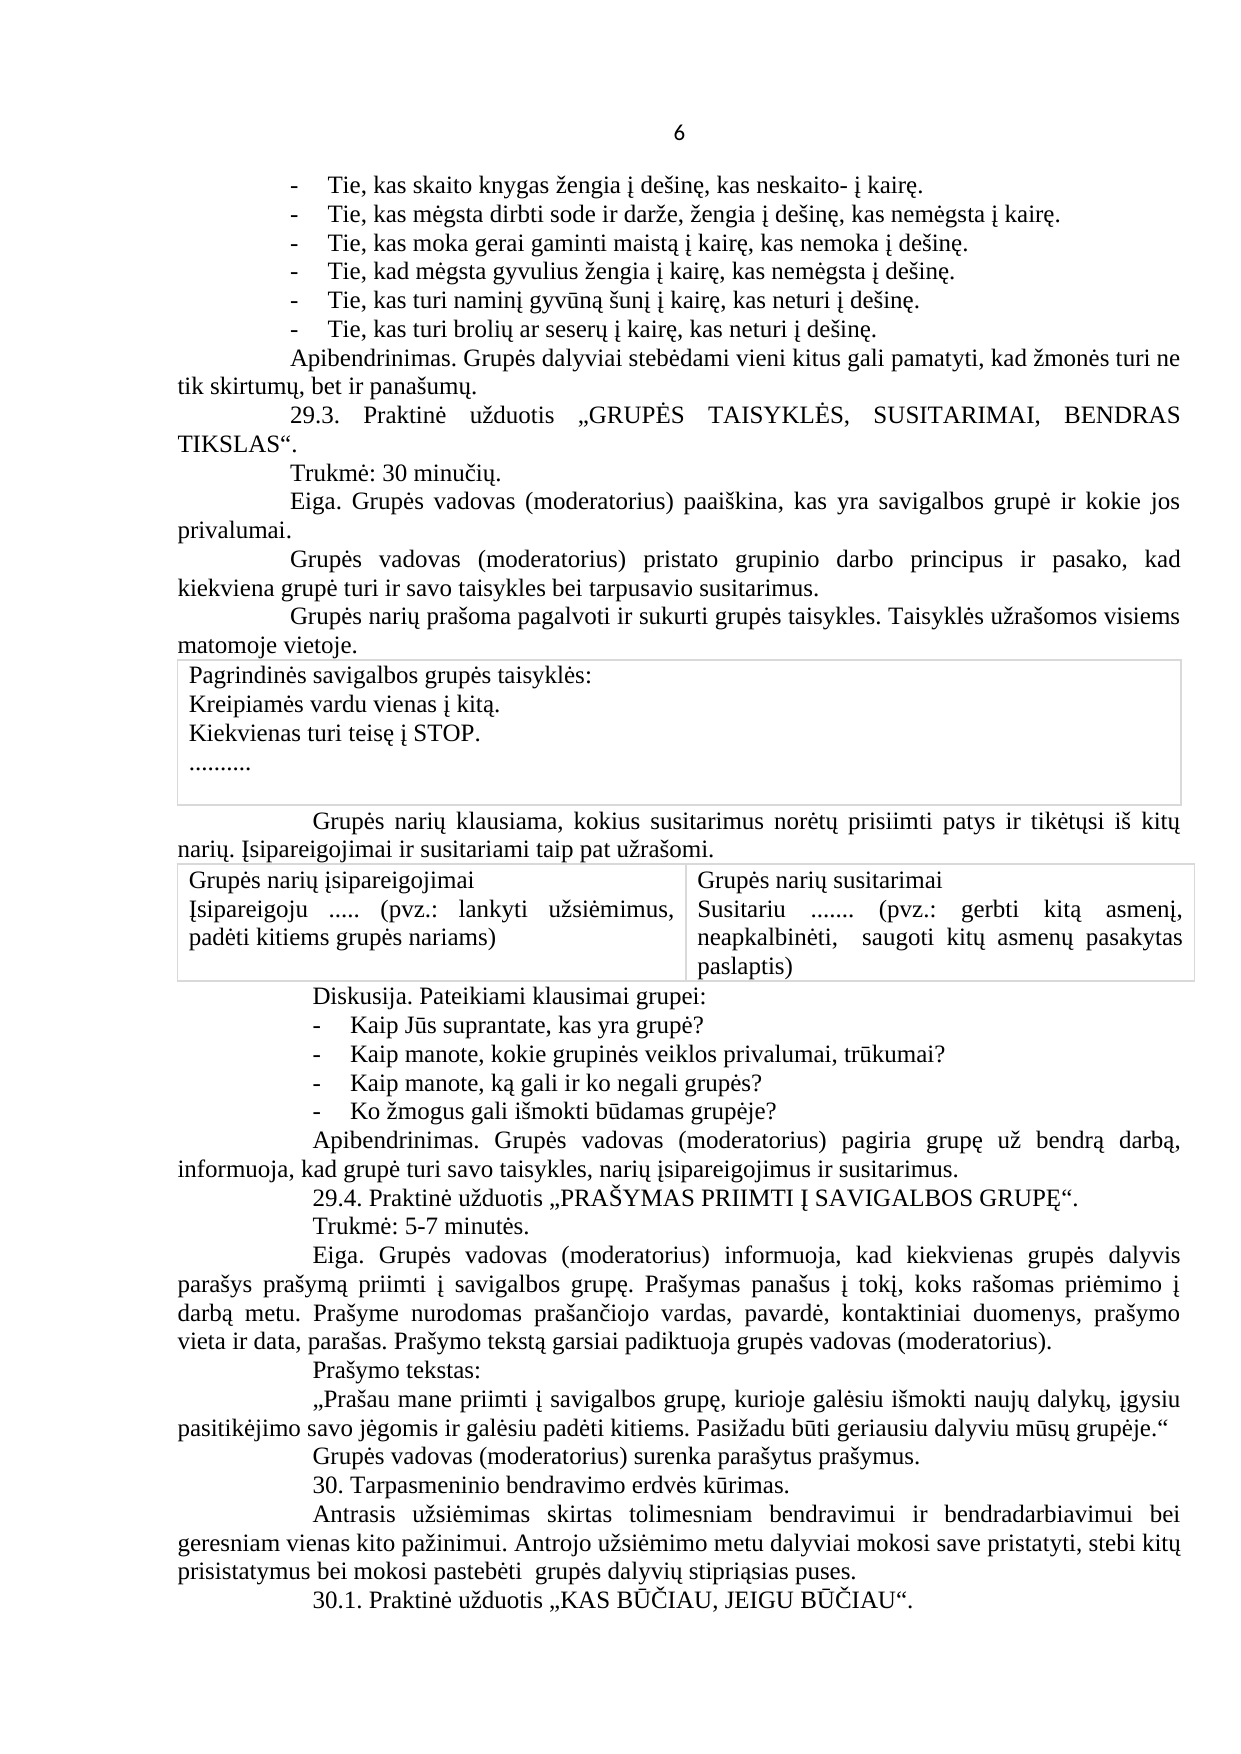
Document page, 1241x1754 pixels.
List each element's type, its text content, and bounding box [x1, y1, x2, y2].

text - Kaip manote, ką gali ir ko negali grupės? [312, 1068, 1181, 1096]
text - Tie, kas turi brolių ar seserų į kairę, kas neturi į dešinę. [290, 314, 1181, 343]
text 29.3. Praktinė užduotis „GRUPĖS TAISYKLĖS, SUSITARIMAI, BENDRAS TIKSLAS“. [177, 400, 1181, 458]
text Eiga. Grupės vadovas (moderatorius) informuoja, kad kiekvienas grupės dalyvis parašys prašymą priimti į savigalbos grupę. Prašymas panašus į tokį, koks rašomas priėmimo į darbą metu. Prašyme nurodomas prašančiojo vardas, pavardė, kontaktiniai duomenys, prašymo vieta ir data, parašas. Prašymo tekstą garsiai padiktuoja grupės vadovas (moderatorius). [177, 1240, 1181, 1355]
text Diskusija. Pateikiami klausimai grupei: [177, 982, 1181, 1010]
text - Tie, kad mėgsta gyvulius žengia į kairę, kas nemėgsta į dešinę. [290, 256, 1181, 285]
table_header Grupės narių susitarimai Susitariu ....... (pvz.: gerbti kitą asmenį, neapkalbinėti, saugoti kitų asmenų pasakytas paslaptis) [687, 865, 1194, 980]
text Grupės vadovas (moderatorius) pristato grupinio darbo principus ir pasako, kad kiekviena grupė turi ir savo taisykles bei tarpusavio susitarimus. [177, 544, 1181, 601]
text - Kaip Jūs suprantate, kas yra grupė? [312, 1010, 1181, 1039]
text Apibendrinimas. Grupės dalyviai stebėdami vieni kitus gali pamatyti, kad žmonės turi ne tik skirtumų, bet ir panašumų. [177, 343, 1181, 400]
text Prašymo tekstas: [177, 1355, 1181, 1384]
text „Prašau mane priimti į savigalbos grupę, kurioje galėsiu išmokti naujų dalykų, įgysiu pasitikėjimo savo jėgomis ir galėsiu padėti kitiems. Pasižadu būti geriausiu dalyviu mūsų grupėje.“ [177, 1384, 1181, 1441]
text Grupės narių klausiama, kokius susitarimus norėtų prisiimti patys ir tikėtųsi iš kitų narių. Įsipareigojimai ir susitariami taip pat užrašomi. [177, 806, 1181, 863]
text Apibendrinimas. Grupės vadovas (moderatorius) pagiria grupę už bendrą darbą, informuoja, kad grupė turi savo taisykles, narių įsipareigojimus ir susitarimus. [177, 1125, 1181, 1183]
text 30.1. Praktinė užduotis „KAS BŪČIAU, JEIGU BŪČIAU“. [177, 1585, 1181, 1614]
text 30. Tarpasmeninio bendravimo erdvės kūrimas. [177, 1470, 1181, 1499]
table_header Pagrindinės savigalbos grupės taisyklės: Kreipiamės vardu vienas į kitą. Kiekvienas turi teisę į STOP. .......... [178, 661, 1180, 804]
text Antrasis užsiėmimas skirtas tolimesniam bendravimui ir bendradarbiavimui bei geresniam vienas kito pažinimui. Antrojo užsiėmimo metu dalyviai mokosi save pristatyti, stebi kitų prisistatymus bei mokosi pastebėti grupės dalyvių stipriąsias puses. [177, 1499, 1181, 1585]
text Eiga. Grupės vadovas (moderatorius) paaiškina, kas yra savigalbos grupė ir kokie jos privalumai. [177, 486, 1181, 544]
text 29.4. Praktinė užduotis „PRAŠYMAS PRIIMTI Į SAVIGALBOS GRUPĘ“. [177, 1183, 1181, 1211]
text Trukmė: 5-7 minutės. [177, 1211, 1181, 1240]
text - Tie, kas turi naminį gyvūną šunį į kairę, kas neturi į dešinę. [290, 285, 1181, 314]
text - Tie, kas skaito knygas žengia į dešinę, kas neskaito- į kairę. [290, 170, 1181, 199]
text - Ko žmogus gali išmokti būdamas grupėje? [312, 1096, 1181, 1125]
text Trukmė: 30 minučių. [177, 458, 1181, 486]
table_header Grupės narių įsipareigojimai Įsipareigoju ..... (pvz.: lankyti užsiėmimus, padėti kitiems grupės nariams) [178, 865, 685, 980]
text - Kaip manote, kokie grupinės veiklos privalumai, trūkumai? [312, 1039, 1181, 1068]
text Grupės narių prašoma pagalvoti ir sukurti grupės taisykles. Taisyklės užrašomos visiems matomoje vietoje. [177, 601, 1181, 659]
text Grupės vadovas (moderatorius) surenka parašytus prašymus. [177, 1441, 1181, 1470]
text - Tie, kas moka gerai gaminti maistą į kairę, kas nemoka į dešinę. [290, 228, 1181, 256]
text - Tie, kas mėgsta dirbti sode ir darže, žengia į dešinę, kas nemėgsta į kairę. [290, 199, 1181, 228]
